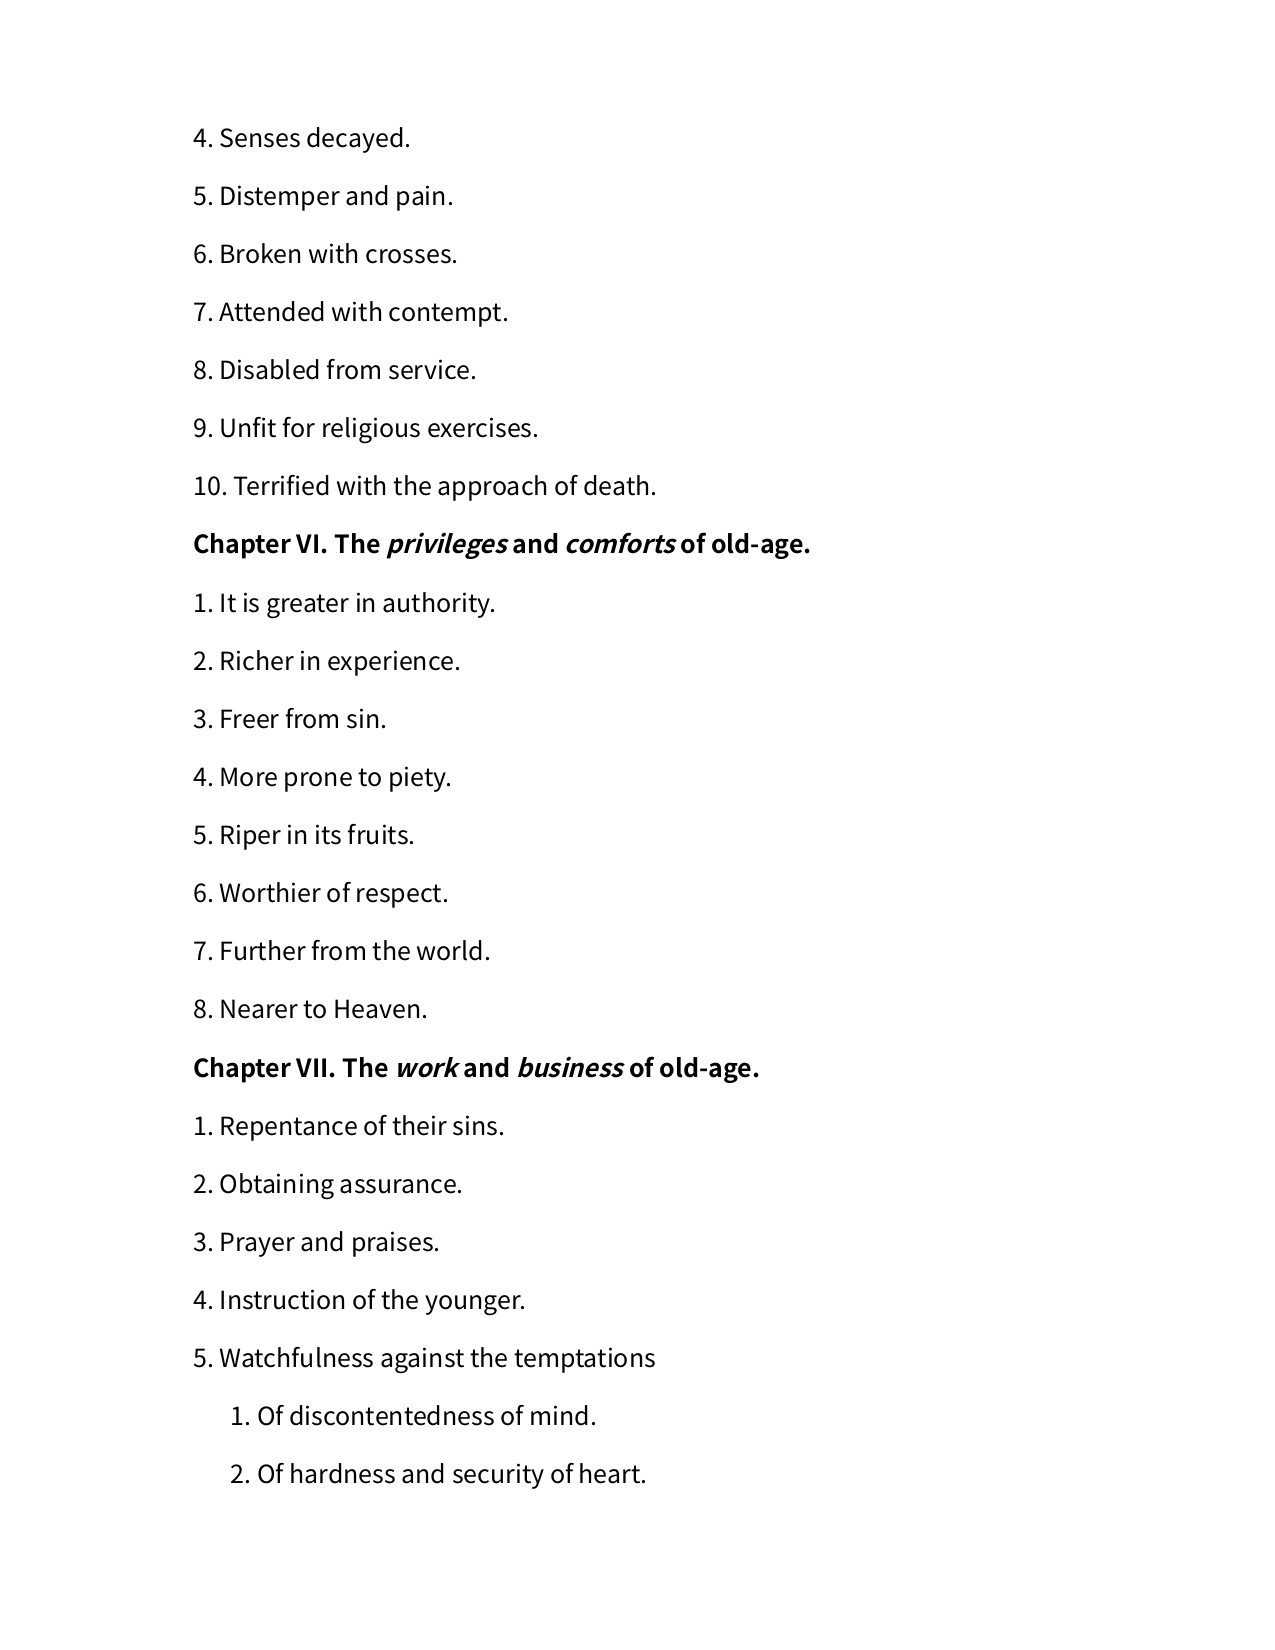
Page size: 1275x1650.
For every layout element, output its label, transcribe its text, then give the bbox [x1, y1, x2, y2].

text 7. Further from the world. [193, 932, 1082, 968]
text 1. Of discontentedness of mind. [231, 1397, 1044, 1433]
text 10. Terrified with the approach of death. [193, 467, 1082, 503]
text 8. Nearer to Heaven. [193, 990, 1082, 1026]
text 1. Repentance of their sins. [193, 1106, 1082, 1142]
text Chapter VII. The work and business of old-age. [193, 1048, 1082, 1084]
text 4. Senses decayed. [193, 118, 1082, 154]
text 2. Richer in experience. [193, 641, 1082, 677]
text 3. Freer from sin. [193, 699, 1082, 736]
text 2. Of hardness and security of heart. [231, 1455, 1044, 1491]
text 5. Watchfulness against the temptations [193, 1339, 1082, 1375]
text 5. Riper in its fruits. [193, 816, 1082, 852]
text 6. Worthier of respect. [193, 874, 1082, 910]
text 9. Unfit for religious exercises. [193, 409, 1082, 445]
text 3. Prayer and praises. [193, 1222, 1082, 1259]
text Chapter VI. The privileges and comforts of old-age. [193, 525, 1082, 561]
text 4. More prone to piety. [193, 757, 1082, 794]
text 6. Broken with crosses. [193, 234, 1082, 271]
text 2. Obtaining assurance. [193, 1164, 1082, 1201]
text 8. Disabled from service. [193, 351, 1082, 387]
text 5. Distemper and pain. [193, 176, 1082, 212]
text 7. Attended with contempt. [193, 292, 1082, 329]
text 4. Instruction of the younger. [193, 1281, 1082, 1317]
text 1. It is greater in authority. [193, 583, 1082, 619]
